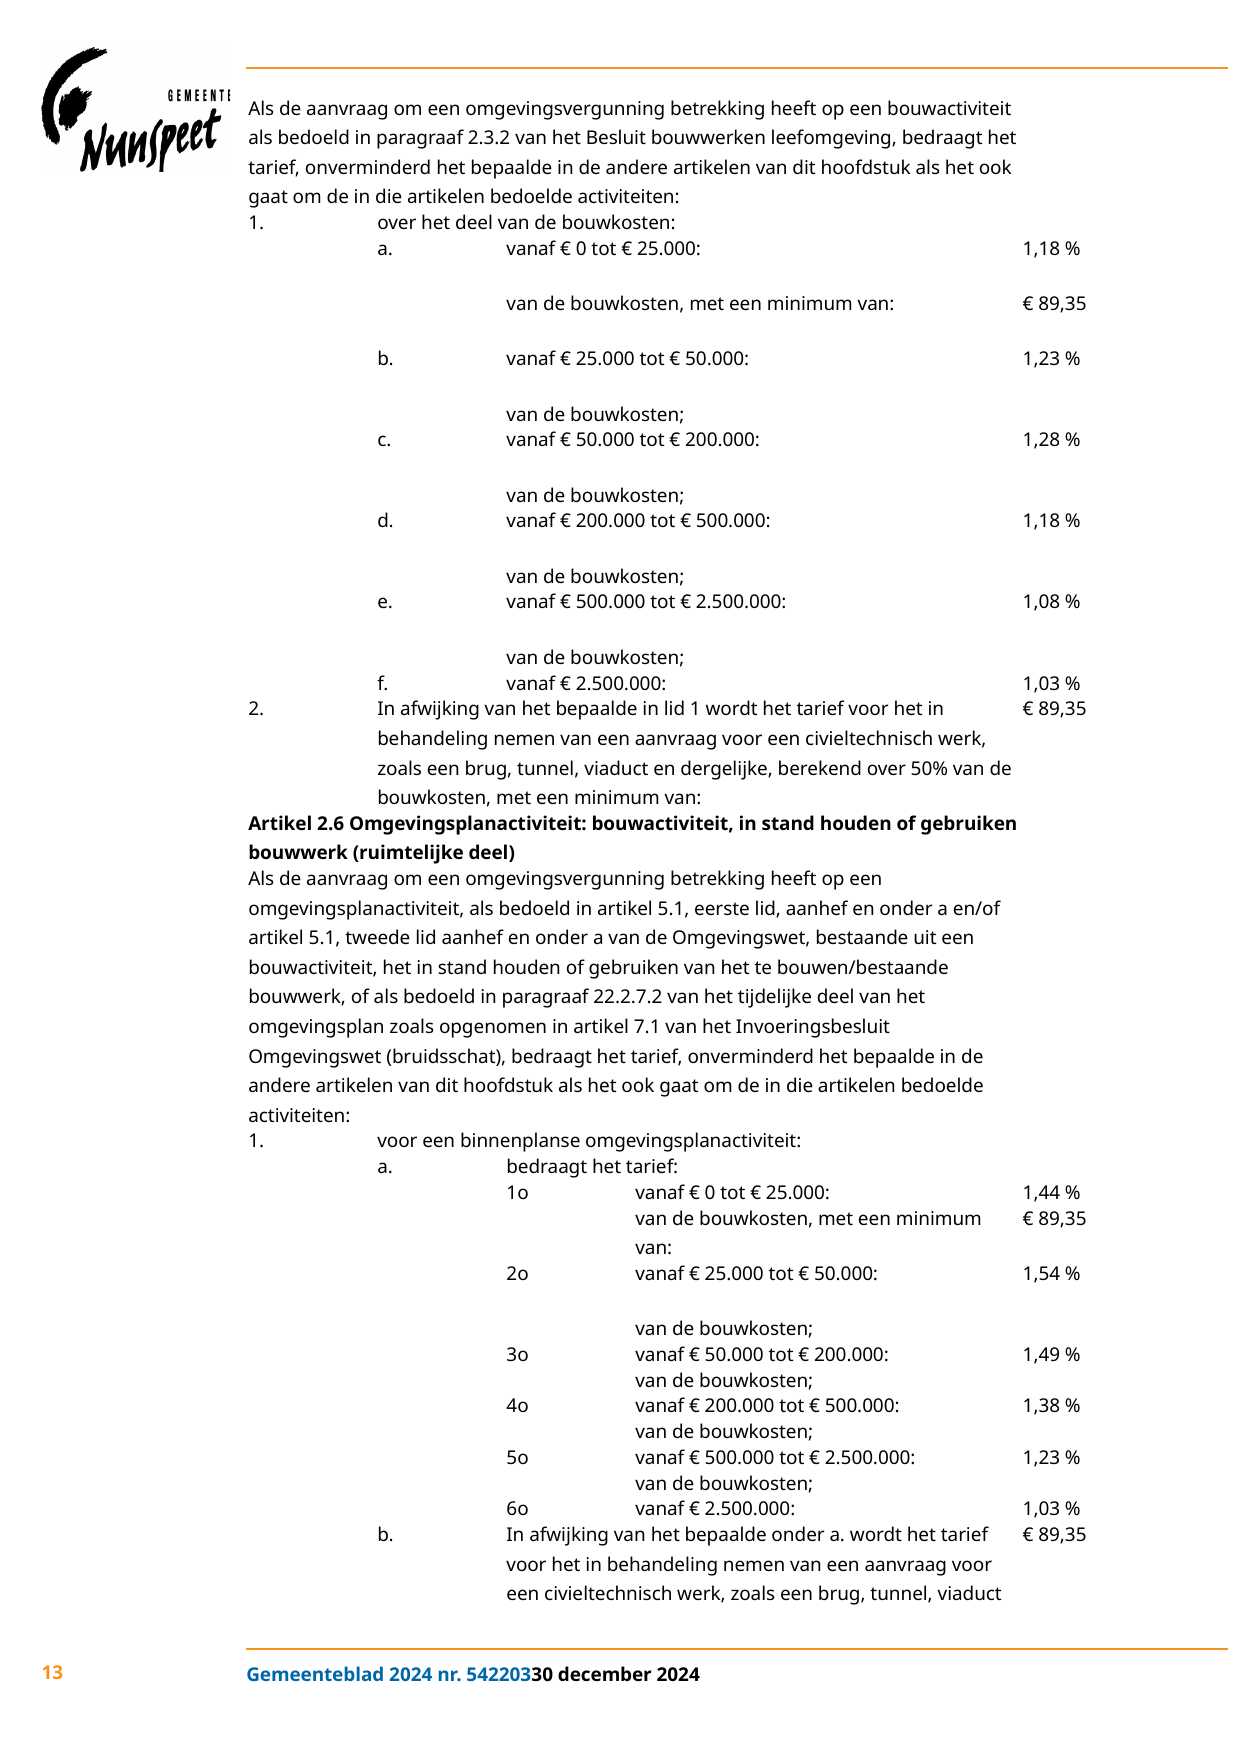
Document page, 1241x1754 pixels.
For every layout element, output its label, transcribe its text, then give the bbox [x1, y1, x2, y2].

table_cell [377, 1205, 506, 1260]
table_cell [377, 1341, 506, 1367]
table_cell vanaf € 50.000 tot € 200.000: [635, 1341, 1022, 1367]
table_cell [248, 1260, 377, 1316]
table_cell vanaf € 50.000 tot € 200.000: [506, 427, 1022, 482]
table_cell [248, 1316, 377, 1341]
table_cell [248, 1419, 377, 1444]
table_cell vanaf € 25.000 tot € 50.000: [635, 1260, 1022, 1316]
table_cell [1023, 95, 1152, 209]
table_cell [377, 1260, 506, 1316]
picture [41, 47, 231, 172]
table_cell [377, 290, 506, 346]
table_cell [1023, 482, 1152, 508]
table_cell b. [377, 1521, 506, 1606]
table_cell [248, 508, 377, 563]
table_cell d. [377, 508, 506, 563]
table_cell f. [377, 670, 506, 696]
table_cell [1023, 1419, 1152, 1444]
table_cell 1,03 % [1023, 670, 1152, 696]
table_cell [1023, 810, 1152, 865]
table_cell bedraagt het tarief: [506, 1154, 1022, 1179]
table_cell [377, 1367, 506, 1393]
table_cell [248, 1393, 377, 1418]
table_cell [1023, 644, 1152, 670]
table_cell van de bouwkosten; [506, 401, 1022, 427]
table_cell [1023, 209, 1152, 235]
table_cell [377, 401, 506, 427]
table_cell [506, 1205, 635, 1260]
table_cell [377, 644, 506, 670]
table_cell [377, 1470, 506, 1496]
table_cell In afwijking van het bepaalde in lid 1 wordt het tarief voor het in behandeling nemen van een aanvraag voor een civieltechnisch werk, zoals een brug, tunnel, viaduct en dergelijke, berekend over 50% van de bouwkosten, met een minimum van: [377, 696, 1022, 810]
table_cell van de bouwkosten; [635, 1419, 1022, 1444]
table_cell 1o [506, 1179, 635, 1205]
table_cell 1,44 % [1023, 1179, 1152, 1205]
table_cell [1023, 1154, 1152, 1179]
table_cell [248, 1205, 377, 1260]
table_cell [1023, 1470, 1152, 1496]
table_cell [506, 1316, 635, 1341]
table_cell [248, 1179, 377, 1205]
table_cell [1023, 401, 1152, 427]
table_cell 2o [506, 1260, 635, 1316]
table_cell [248, 670, 377, 696]
table_cell 1,03 % [1023, 1496, 1152, 1521]
table_cell vanaf € 200.000 tot € 500.000: [506, 508, 1022, 563]
table_cell van de bouwkosten; [506, 563, 1022, 589]
table_cell 1,54 % [1023, 1260, 1152, 1316]
table_cell 4o [506, 1393, 635, 1418]
table_cell 6o [506, 1496, 635, 1521]
table_cell 3o [506, 1341, 635, 1367]
table_cell [1023, 563, 1152, 589]
table_cell 1,23 % [1023, 346, 1152, 401]
table_cell van de bouwkosten, met een minimum van: [506, 290, 1022, 346]
table_cell van de bouwkosten; [635, 1316, 1022, 1341]
table_cell van de bouwkosten; [506, 482, 1022, 508]
table_cell 1,18 % [1023, 508, 1152, 563]
table_cell vanaf € 2.500.000: [635, 1496, 1022, 1521]
table_cell [1023, 1128, 1152, 1153]
table_cell € 89,35 [1023, 696, 1152, 810]
table_cell [248, 589, 377, 644]
table_cell vanaf € 25.000 tot € 50.000: [506, 346, 1022, 401]
table_cell 1,23 % [1023, 1444, 1152, 1470]
table_cell [248, 1154, 377, 1179]
table_cell [506, 1419, 635, 1444]
table_cell van de bouwkosten; [635, 1470, 1022, 1496]
table_cell [248, 401, 377, 427]
table_cell [248, 1470, 377, 1496]
table_cell [248, 482, 377, 508]
table_cell b. [377, 346, 506, 401]
table_cell vanaf € 500.000 tot € 2.500.000: [506, 589, 1022, 644]
table_cell [377, 563, 506, 589]
table_cell [1023, 1316, 1152, 1341]
table_cell [248, 235, 377, 290]
table_cell 5o [506, 1444, 635, 1470]
table_cell In afwijking van het bepaalde onder a. wordt het tarief voor het in behandeling nemen van een aanvraag voor een civieltechnisch werk, zoals een brug, tunnel, viaduct [506, 1521, 1022, 1606]
table_cell [377, 482, 506, 508]
table_cell a. [377, 235, 506, 290]
table_cell 1,49 % [1023, 1341, 1152, 1367]
table_cell van de bouwkosten; [635, 1367, 1022, 1393]
table_cell over het deel van de bouwkosten: [377, 209, 1022, 235]
table_cell [377, 1316, 506, 1341]
table_cell [377, 1496, 506, 1521]
table_cell vanaf € 0 tot € 25.000: [506, 235, 1022, 290]
table_cell [377, 1419, 506, 1444]
table_cell € 89,35 [1023, 290, 1152, 346]
table_cell voor een binnenplanse omgevingsplanactiviteit: [377, 1128, 1022, 1153]
table_cell 2. [248, 696, 377, 810]
table_cell [248, 1521, 377, 1606]
table_cell [248, 1496, 377, 1521]
table_cell [248, 427, 377, 482]
table_cell c. [377, 427, 506, 482]
table_cell 1. [248, 209, 377, 235]
table_cell [377, 1179, 506, 1205]
table_cell Als de aanvraag om een omgevingsvergunning betrekking heeft op een omgevingsplanactiviteit, als bedoeld in artikel 5.1, eerste lid, aanhef en onder a en/of artikel 5.1, tweede lid aanhef en onder a van de Omgevingswet, bestaande uit een bouwactiviteit, het in stand houden of gebruiken van het te bouwen/bestaande bouwwerk, of als bedoeld in paragraaf 22.2.7.2 van het tijdelijke deel van het omgevingsplan zoals opgenomen in artikel 7.1 van het Invoeringsbesluit Omgevingswet (bruidsschat), bedraagt het tarief, onverminderd het bepaalde in de andere artikelen van dit hoofdstuk als het ook gaat om de in die artikelen bedoelde activiteiten: [248, 865, 1022, 1128]
table_cell vanaf € 200.000 tot € 500.000: [635, 1393, 1022, 1418]
table_cell [377, 1393, 506, 1418]
table_cell [248, 1367, 377, 1393]
table_cell [248, 1444, 377, 1470]
table_cell € 89,35 [1023, 1205, 1152, 1260]
table_cell [506, 1470, 635, 1496]
table_cell [248, 346, 377, 401]
table_cell 1,08 % [1023, 589, 1152, 644]
table_cell 1,28 % [1023, 427, 1152, 482]
table_cell 1,18 % [1023, 235, 1152, 290]
table_cell Als de aanvraag om een omgevingsvergunning betrekking heeft op een bouwactiviteit als bedoeld in paragraaf 2.3.2 van het Besluit bouwwerken leefomgeving, bedraagt het tarief, onverminderd het bepaalde in de andere artikelen van dit hoofdstuk als het ook gaat om de in die artikelen bedoelde activiteiten: [248, 95, 1022, 209]
table_cell e. [377, 589, 506, 644]
table_cell [1023, 1367, 1152, 1393]
table_cell van de bouwkosten; [506, 644, 1022, 670]
table_cell [377, 1444, 506, 1470]
table_cell [248, 644, 377, 670]
table_cell [248, 1341, 377, 1367]
table_cell € 89,35 [1023, 1521, 1152, 1606]
table_cell [248, 563, 377, 589]
table_cell a. [377, 1154, 506, 1179]
table_cell van de bouwkosten, met een minimum van: [635, 1205, 1022, 1260]
table_cell 1,38 % [1023, 1393, 1152, 1418]
table_cell Artikel 2.6 Omgevingsplanactiviteit: bouwactiviteit, in stand houden of gebruiken bouwwerk (ruimtelijke deel) [248, 810, 1022, 865]
table_cell 1. [248, 1128, 377, 1153]
table_cell [1023, 865, 1152, 1128]
table_cell vanaf € 2.500.000: [506, 670, 1022, 696]
table_cell [506, 1367, 635, 1393]
table_cell vanaf € 0 tot € 25.000: [635, 1179, 1022, 1205]
table_cell [248, 290, 377, 346]
table_cell vanaf € 500.000 tot € 2.500.000: [635, 1444, 1022, 1470]
